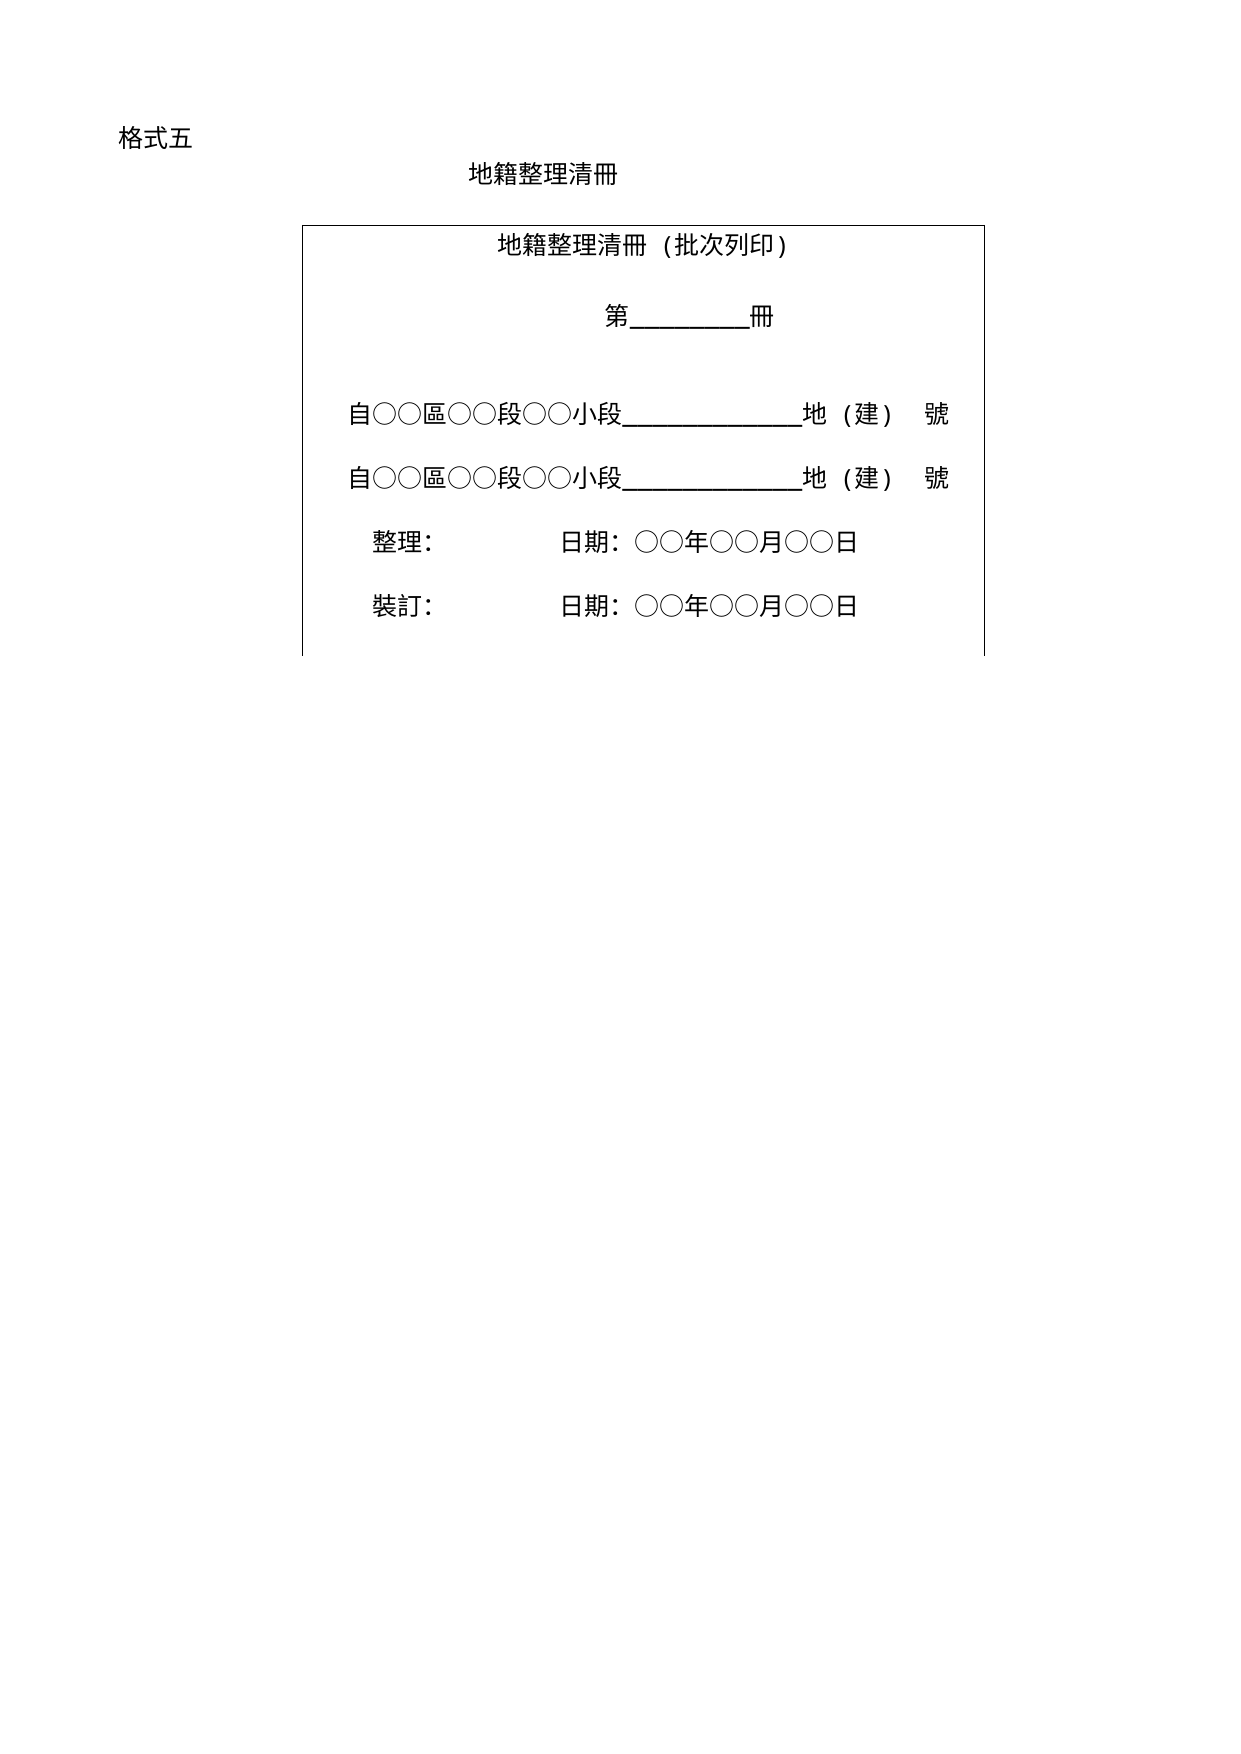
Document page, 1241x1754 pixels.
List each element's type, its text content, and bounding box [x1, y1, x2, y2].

table_header 地籍整理清冊 (批次列印) 第________冊 自○○區○○段○○小段____________地 (建) 號 自○○區○○段○○小段____________地 (建) 號 整理： 日期：○○年○○月○○日 裝訂： 日期：○○年○○月○○日 [303, 226, 984, 656]
text 地籍整理清冊 [118, 154, 1122, 191]
text 格式五 [118, 118, 1122, 154]
